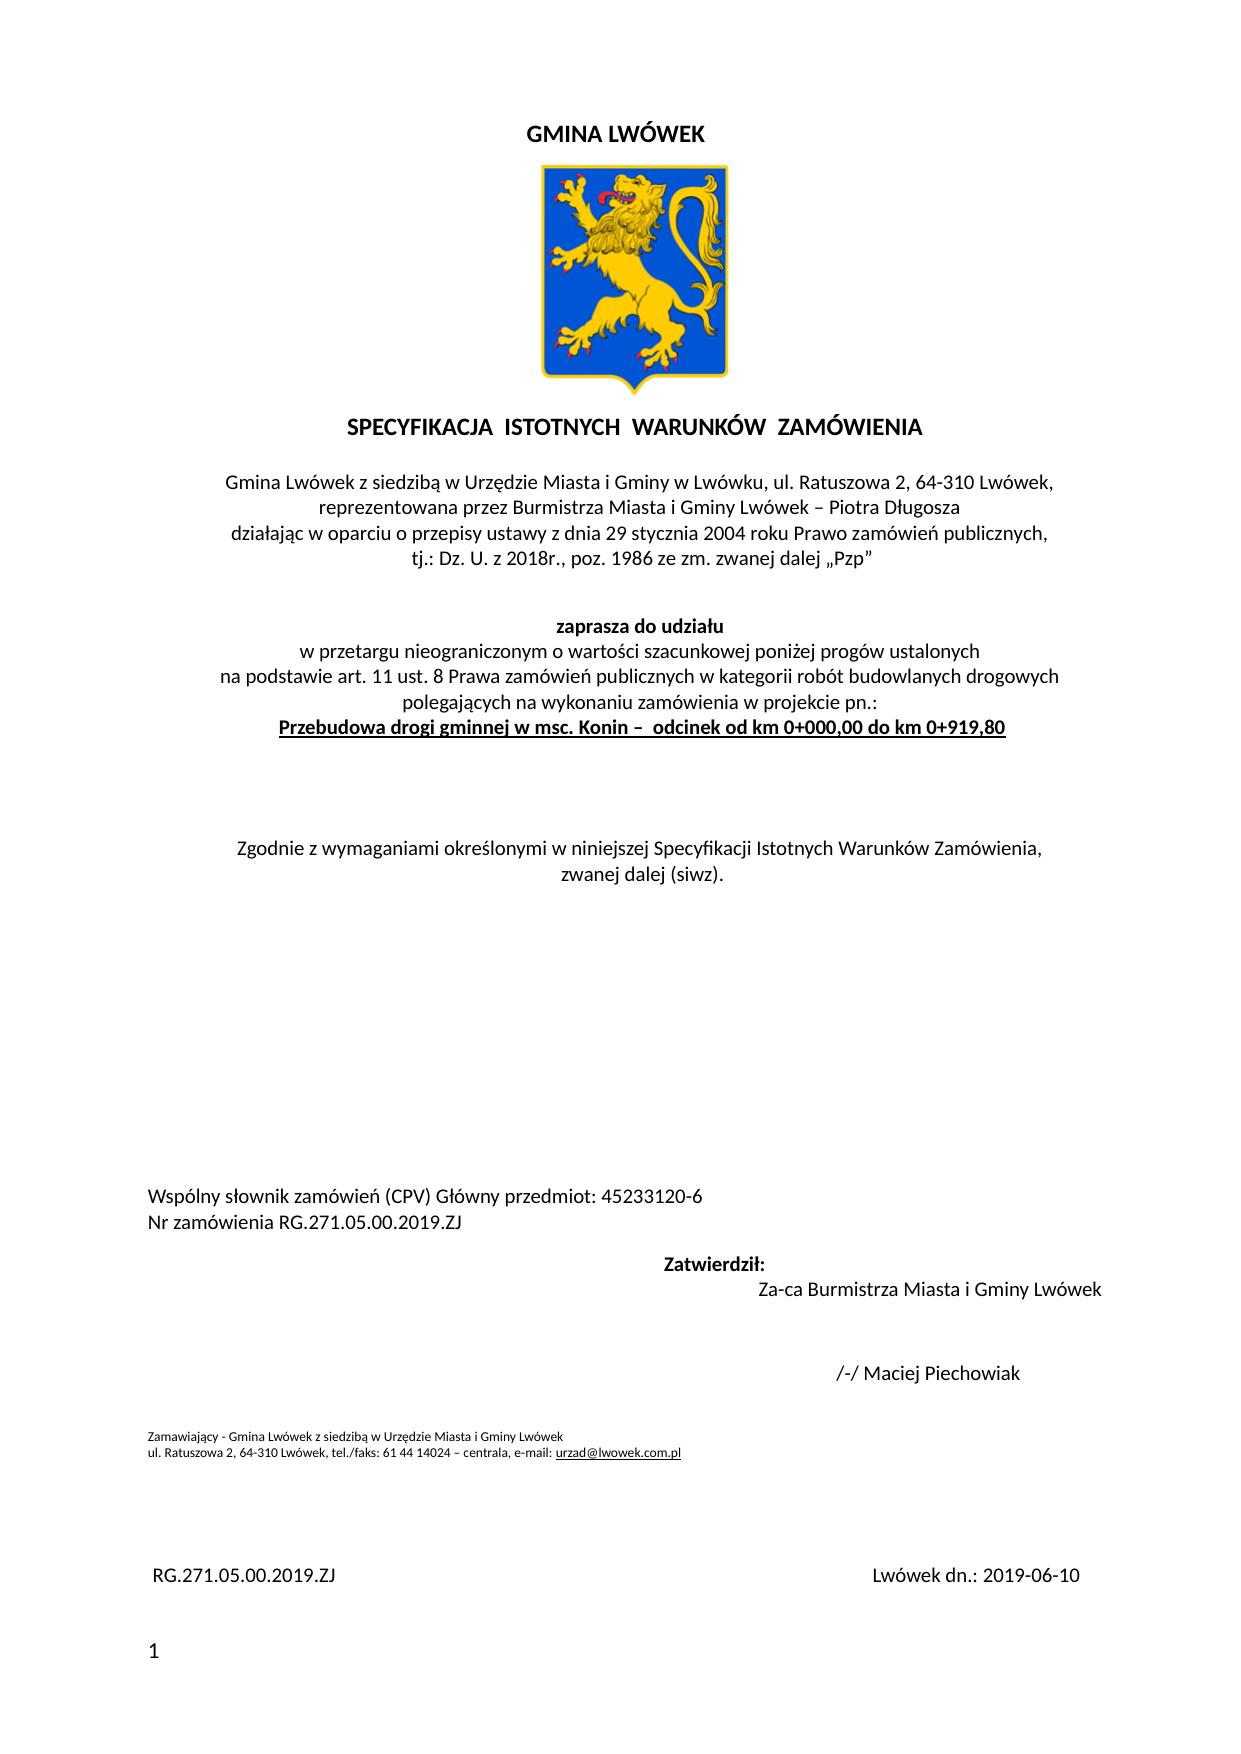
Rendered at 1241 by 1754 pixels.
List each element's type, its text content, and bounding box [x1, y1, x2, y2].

text ul. Ratuszowa 2, 64-310 Lwówek, tel./faks: 61 44 14024 – centrala, e-mail: urzad@lwowek.com.pl [148, 1444, 1122, 1461]
text SPECYFIKACJA ISTOTNYCH WARUNKÓW ZAMÓWIENIA [148, 411, 1122, 442]
text zaprasza do udziału w przetargu nieograniczonym o wartości szacunkowej poniżej progów ustalonych na podstawie art. 11 ust. 8 Prawa zamówień publicznych w kategorii robót budowlanych drogowych polegających na wykonaniu zamówienia w projekcie pn.: Przebudowa drogi gminnej w msc. Konin – odcinek od km 0+000,00 do km 0+919,80 [148, 587, 1137, 819]
text Zatwierdził: Za-ca Burmistrza Miasta i Gminy Lwówek [148, 1251, 1122, 1302]
text /-/ Maciej Piechowiak [664, 1361, 1122, 1386]
text Zamawiający - Gmina Lwówek z siedzibą w Urzędzie Miasta i Gminy Lwówek [148, 1403, 1122, 1444]
text Zgodnie z wymaganiami określonymi w niniejszej Specyfikacji Istotnych Warunków Zamówienia, zwanej dalej (siwz). [148, 835, 1137, 914]
text GMINA LWÓWEK [148, 118, 1122, 149]
text Gmina Lwówek z siedzibą w Urzędzie Miasta i Gminy w Lwówku, ul. Ratuszowa 2, 64-310 Lwówek, reprezentowana przez Burmistrza Miasta i Gminy Lwówek – Piotra Długosza działając w oparciu o przepisy ustawy z dnia 29 stycznia 2004 roku Prawo zamówień publicznych, tj.: Dz. U. z 2018r., poz. 1986 ze zm. zwanej dalej „Pzp” [148, 469, 1137, 571]
text RG.271.05.00.2019.ZJ Lwówek dn.: 2019-06-10 [148, 1562, 1122, 1587]
text Nr zamówienia RG.271.05.00.2019.ZJ [148, 1209, 1137, 1234]
text Wspólny słownik zamówień (CPV) Główny przedmiot: 45233120-6 [148, 1183, 1122, 1209]
